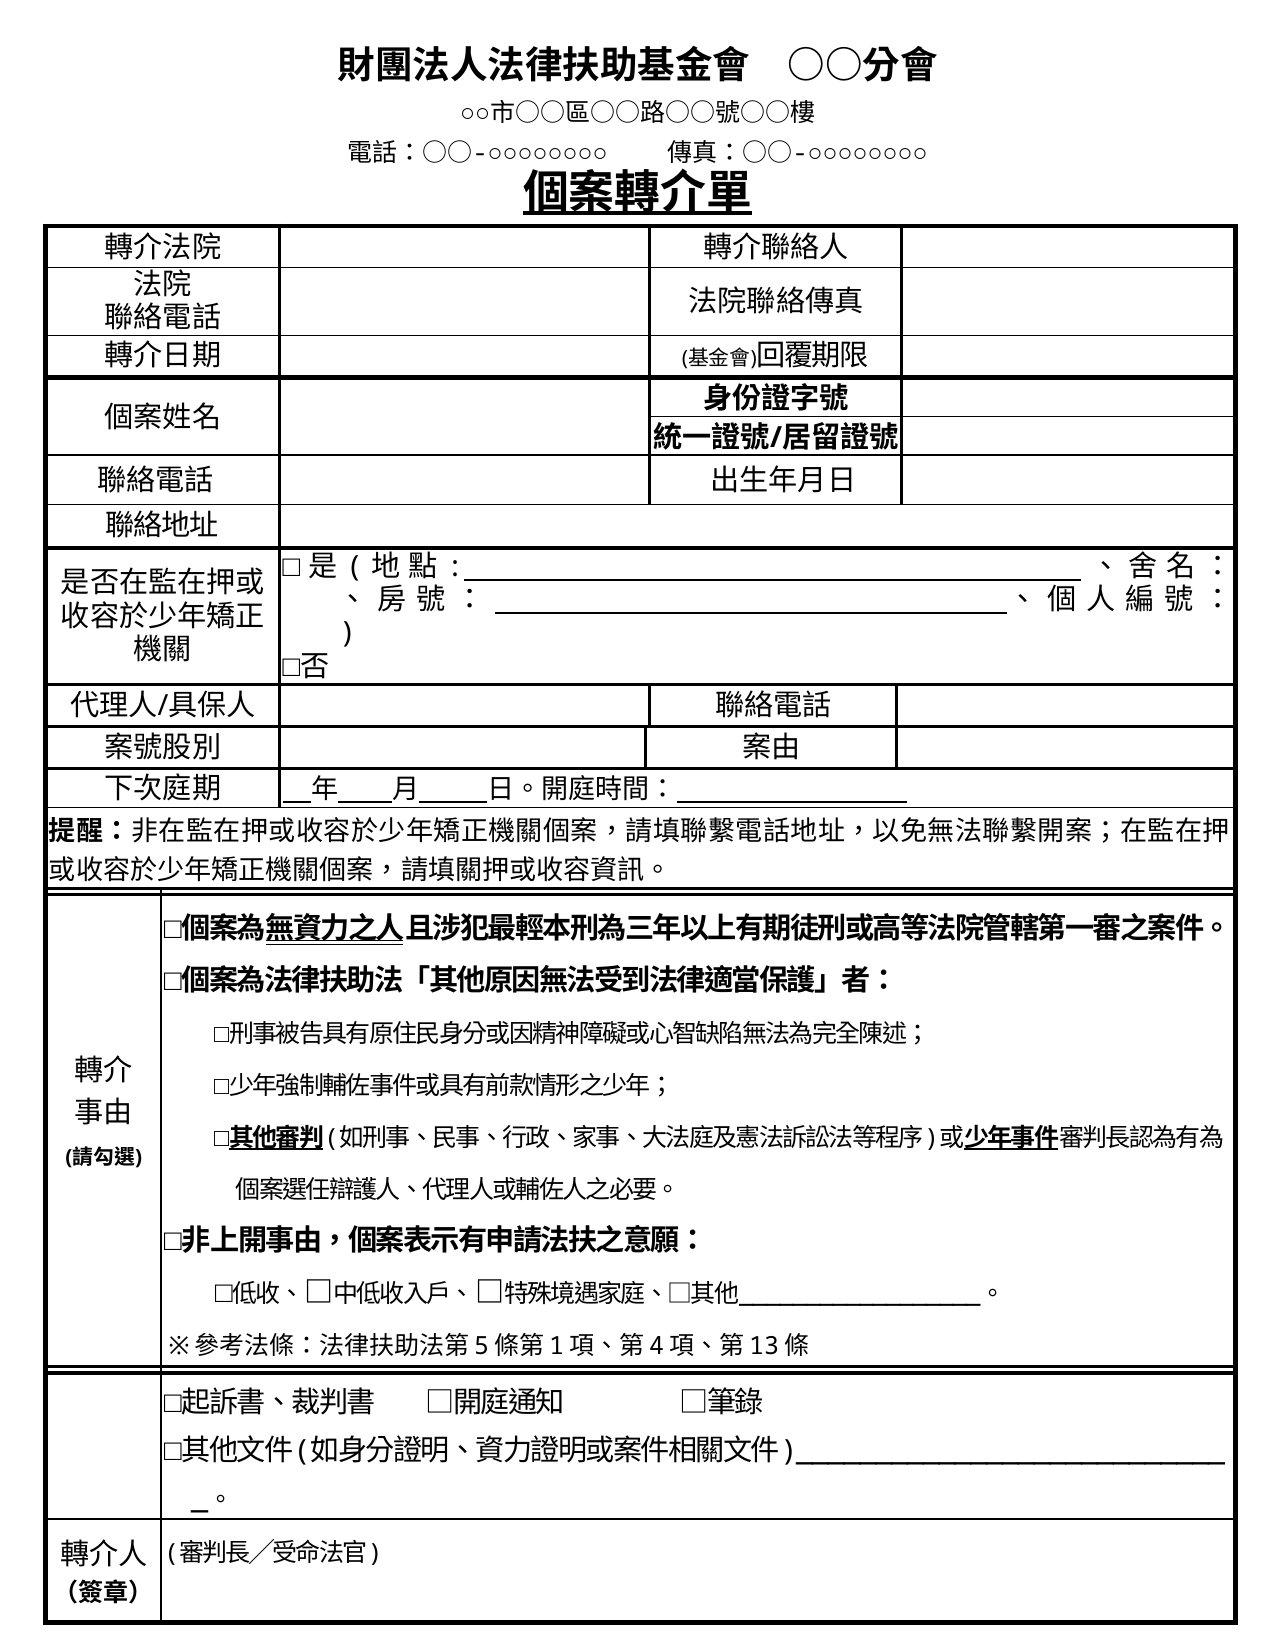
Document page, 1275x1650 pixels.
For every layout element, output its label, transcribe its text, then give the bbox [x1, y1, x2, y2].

table_cell [281, 456, 648, 504]
table_cell 聯絡電話 [48, 456, 278, 504]
table_cell 法院聯絡傳真 [651, 268, 900, 334]
table_cell [903, 380, 1233, 416]
table_cell 提醒：非在監在押或收容於少年矯正機關個案，請填聯繫電話地址，以免無法聯繫開案；在監在押或收容於少年矯正機關個案，請填關押或收容資訊。 [48, 808, 1233, 887]
text 財團法人法律扶助基金會 ○○分會 [74, 0, 1088, 90]
table_cell [281, 336, 648, 375]
text 個案轉介單 [187, 176, 1088, 216]
table_cell 法院 聯絡電話 [48, 268, 278, 334]
table_cell 下次庭期 [48, 770, 278, 807]
table_header [903, 228, 1233, 266]
table_cell [281, 505, 1233, 546]
table_cell □個案為無資力之人且涉犯最輕本刑為三年以上有期徒刑或高等法院管轄第一審之案件。 □個案為法律扶助法「其他原因無法受到法律適當保護」者： □刑事被告具有原住民身分或因精神障礙或心智缺陷無法為完全陳述； □少年強制輔佐事件或具有前款情形之少年； □其他審判(如刑事、民事、行政、家事、大法庭及憲法訴訟法等程序)或少年事件審判長認為有為個案選任辯護人、代理人或輔佐人之必要。 □非上開事由，個案表示有申請法扶之意願： □低收、□中低收入戶、□特殊境遇家庭、□其他__________________。 ※參考法條：法律扶助法第5條第1項、第4項、第13條 [162, 896, 1233, 1365]
table_cell [281, 268, 648, 334]
table_cell 統一證號/居留證號 [651, 417, 900, 454]
table_header 轉介法院 [48, 228, 278, 266]
table_cell 案由 [647, 728, 895, 767]
table_cell 聯絡地址 [48, 505, 278, 546]
table_cell [903, 417, 1233, 454]
table_cell □起訴書、裁判書 □開庭通知 □筆錄 □其他文件(如身分證明、資力證明或案件相關文件)____________________________。 [162, 1375, 1233, 1518]
table_cell [48, 1375, 160, 1518]
table_cell 個案姓名 [48, 380, 278, 454]
table_cell 身份證字號 [651, 380, 900, 416]
table_cell 年 月 日。開庭時間： [281, 770, 1233, 807]
table_cell 是否在監在押或收容於少年矯正機關 [48, 550, 278, 683]
table_cell 轉介日期 [48, 336, 278, 375]
table_cell 案號股別 [48, 728, 278, 767]
table_cell (基金會)回覆期限 [651, 336, 900, 375]
table_cell (審判長╱受命法官) [162, 1520, 1233, 1620]
table_cell [898, 686, 1233, 725]
table_cell [281, 728, 644, 767]
table_cell 出生年月日 [651, 456, 900, 504]
table_cell [903, 268, 1233, 334]
table_cell 代理人/具保人 [48, 686, 278, 725]
table_cell [281, 380, 648, 454]
text 電話：○○-○○○○○○○○ 傳真：○○-○○○○○○○○ [187, 129, 1088, 169]
table_cell [281, 686, 648, 725]
table_cell 聯絡電話 [651, 686, 895, 725]
table_cell □是(地點: 、舍名： 、房號： 、個人編號： ) □否 [281, 550, 1233, 683]
table_cell 轉介 事由 (請勾選) [48, 896, 160, 1365]
text ○○市○○區○○路○○號○○樓 [187, 90, 1088, 129]
table_cell [898, 728, 1233, 767]
table_cell [903, 336, 1233, 375]
table_cell [903, 456, 1233, 504]
table_header [281, 228, 648, 266]
table_header 轉介聯絡人 [651, 228, 900, 266]
table_cell 轉介人 （簽章） [48, 1520, 160, 1620]
